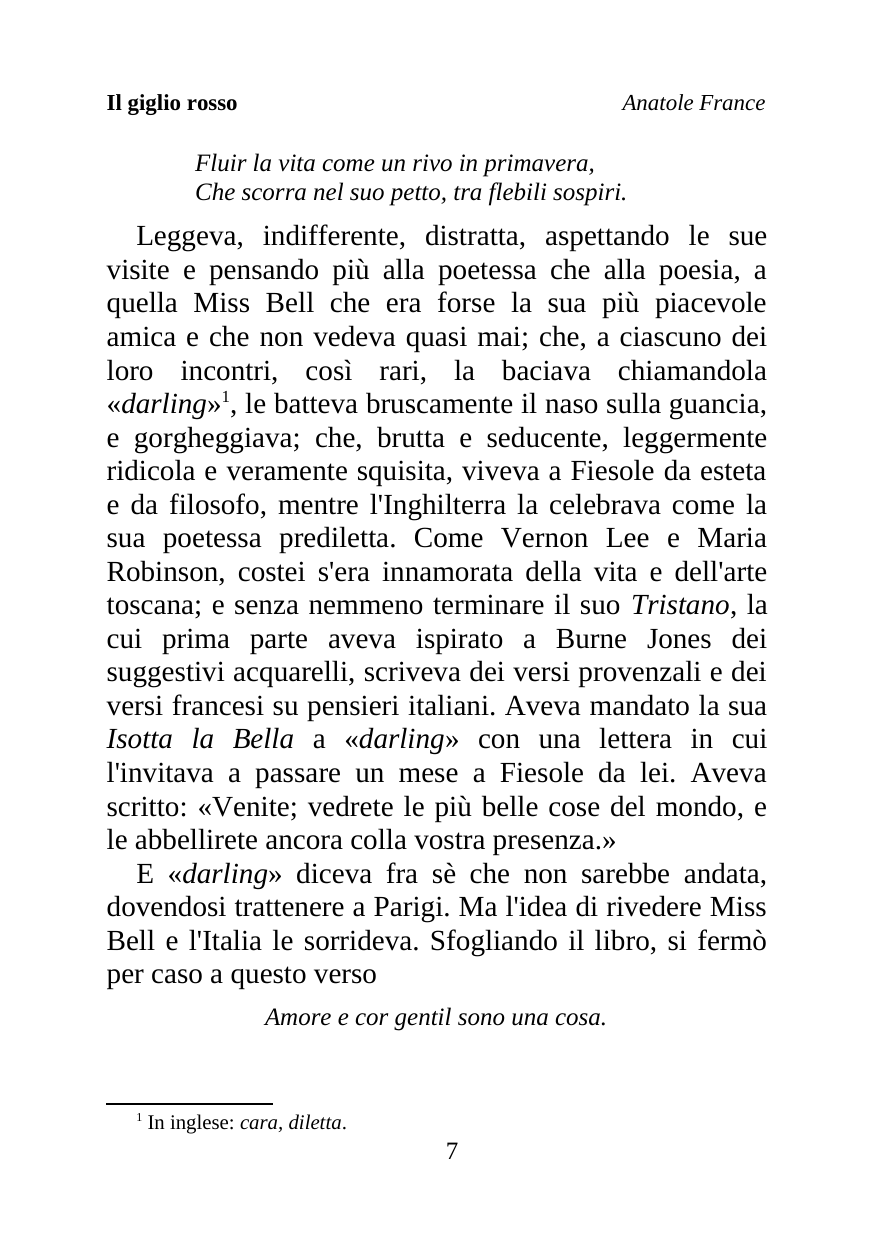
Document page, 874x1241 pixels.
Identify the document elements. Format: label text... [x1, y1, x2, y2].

text E «darling» diceva fra sè che non sarebbe andata, dovendosi trattenere a Parigi. Ma l'idea di rivedere Miss Bell e l'Italia le sorrideva. Sfogliando il libro, si fermò per caso a questo verso [106, 856, 768, 990]
text Amore e cor gentil sono una cosa. [106, 1002, 768, 1031]
text In inglese: cara, diletta. [106, 1110, 768, 1134]
text Fluir la vita come un rivo in primavera, Che scorra nel suo petto, tra flebili sospiri. [195, 148, 768, 206]
text Leggeva, indifferente, distratta, aspettando le sue visite e pensando più alla poetessa che alla poesia, a quella Miss Bell che era forse la sua più piacevole amica e che non vedeva quasi mai; che, a ciascuno dei loro incontri, così rari, la baciava chiamandola «darling», le batteva bruscamente il naso sulla guancia, e gorgheggiava; che, brutta e seducente, leggermente ridicola e veramente squisita, viveva a Fiesole da esteta e da filosofo, mentre l'Inghilterra la celebrava come la sua poetessa prediletta. Come Vernon Lee e Maria Robinson, costei s'era innamorata della vita e dell'arte toscana; e senza nemmeno terminare il suo Tristano, la cui prima parte aveva ispirato a Burne Jones dei suggestivi acquarelli, scriveva dei versi provenzali e dei versi francesi su pensieri italiani. Aveva mandato la sua Isotta la Bella a «darling» con una lettera in cui l'invitava a passare un mese a Fiesole da lei. Aveva scritto: «Venite; vedrete le più belle cose del mondo, e le abbellirete ancora colla vostra presenza.» [106, 218, 768, 856]
